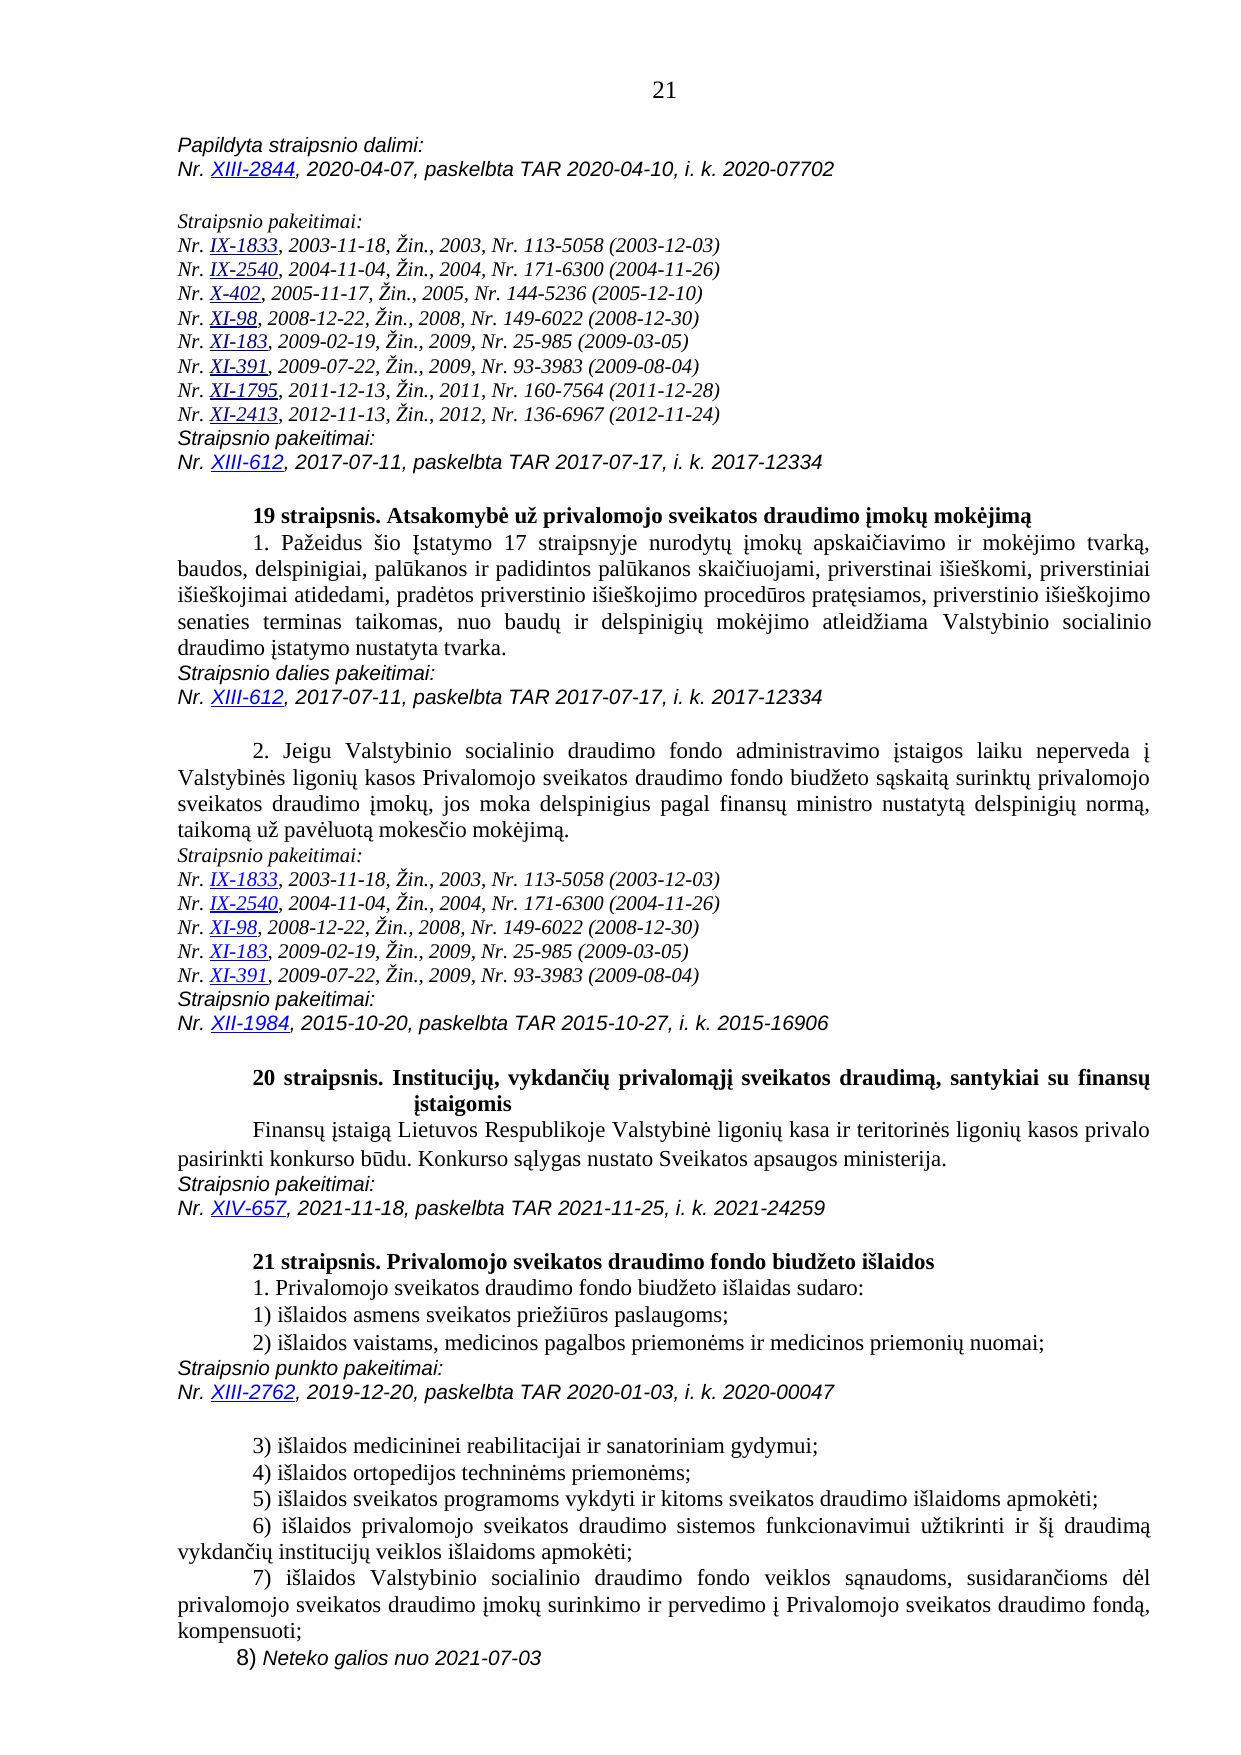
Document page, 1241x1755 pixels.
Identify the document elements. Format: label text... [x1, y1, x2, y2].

text Nr. XIII-2844, 2020-04-07, paskelbta TAR 2020-04-10, i. k. 2020-07702 [177, 156, 1152, 180]
text Nr. XI-183, 2009-02-19, Žin., 2009, Nr. 25-985 (2009-03-05) [177, 939, 1152, 963]
text Nr. XI-391, 2009-07-22, Žin., 2009, Nr. 93-3983 (2009-08-04) [177, 353, 1152, 378]
text Nr. IX-2540, 2004-11-04, Žin., 2004, Nr. 171-6300 (2004-11-26) [177, 891, 1152, 915]
text Nr. X-402, 2005-11-17, Žin., 2005, Nr. 144-5236 (2005-12-10) [177, 281, 1152, 305]
text Nr. IX-1833, 2003-11-18, Žin., 2003, Nr. 113-5058 (2003-12-03) [177, 233, 1152, 257]
text Straipsnio dalies pakeitimai: [177, 661, 1152, 684]
text Nr. XIII-2762, 2019-12-20, paskelbta TAR 2020-01-03, i. k. 2020-00047 [177, 1380, 1152, 1404]
text 1. Pažeidus šio Įstatymo 17 straipsnyje nurodytų įmokų apskaičiavimo ir mokėjimo tvarką, baudos, delspinigiai, palūkanos ir padidintos palūkanos skaičiuojami, priverstinai išieškomi, priverstiniai išieškojimai atidedami, pradėtos priverstinio išieškojimo procedūros pratęsiamos, priverstinio išieškojimo senaties terminas taikomas, nuo baudų ir delspinigių mokėjimo atleidžiama Valstybinio socialinio draudimo įstatymo nustatyta tvarka. [177, 529, 1152, 661]
text Nr. XI-183, 2009-02-19, Žin., 2009, Nr. 25-985 (2009-03-05) [177, 329, 1152, 353]
text Nr. XIII-612, 2017-07-11, paskelbta TAR 2017-07-17, i. k. 2017-12334 [177, 684, 1152, 708]
text Nr. XI-2413, 2012-11-13, Žin., 2012, Nr. 136-6967 (2012-11-24) [177, 402, 1152, 426]
text 5) išlaidos sveikatos programoms vykdyti ir kitoms sveikatos draudimo išlaidoms apmokėti; [177, 1485, 1152, 1512]
text Nr. XI-98, 2008-12-22, Žin., 2008, Nr. 149-6022 (2008-12-30) [177, 915, 1152, 939]
text 6) išlaidos privalomojo sveikatos draudimo sistemos funkcionavimui užtikrinti ir šį draudimą vykdančių institucijų veiklos išlaidoms apmokėti; [177, 1512, 1152, 1564]
text Nr. XIII-612, 2017-07-11, paskelbta TAR 2017-07-17, i. k. 2017-12334 [177, 450, 1152, 474]
text Nr. XI-391, 2009-07-22, Žin., 2009, Nr. 93-3983 (2009-08-04) [177, 963, 1152, 987]
text 4) išlaidos ortopedijos techninėms priemonėms; [177, 1459, 1152, 1485]
text 7) išlaidos Valstybinio socialinio draudimo fondo veiklos sąnaudoms, susidarančioms dėl privalomojo sveikatos draudimo įmokų surinkimo ir pervedimo į Privalomojo sveikatos draudimo fondą, kompensuoti; [177, 1564, 1152, 1643]
text Nr. XIV-657, 2021-11-18, paskelbta TAR 2021-11-25, i. k. 2021-24259 [177, 1195, 1152, 1219]
text 1. Privalomojo sveikatos draudimo fondo biudžeto išlaidas sudaro: [177, 1274, 1152, 1301]
text Straipsnio pakeitimai: [177, 209, 1152, 233]
text Nr. XII-1984, 2015-10-20, paskelbta TAR 2015-10-27, i. k. 2015-16906 [177, 1011, 1152, 1035]
text 2) išlaidos vaistams, medicinos pagalbos priemonėms ir medicinos priemonių nuomai; [177, 1327, 1152, 1356]
text 1) išlaidos asmens sveikatos priežiūros paslaugoms; [177, 1301, 1152, 1327]
text Nr. IX-2540, 2004-11-04, Žin., 2004, Nr. 171-6300 (2004-11-26) [177, 257, 1152, 281]
text Straipsnio pakeitimai: [177, 843, 1152, 867]
text 3) išlaidos medicininei reabilitacijai ir sanatoriniam gydymui; [177, 1433, 1152, 1459]
text Nr. XI-1795, 2011-12-13, Žin., 2011, Nr. 160-7564 (2011-12-28) [177, 378, 1152, 402]
text Papildyta straipsnio dalimi: [177, 132, 1152, 156]
text Straipsnio pakeitimai: [177, 1171, 1152, 1195]
text Nr. IX-1833, 2003-11-18, Žin., 2003, Nr. 113-5058 (2003-12-03) [177, 867, 1152, 891]
text 21 straipsnis. Privalomojo sveikatos draudimo fondo biudžeto išlaidos [177, 1248, 1152, 1274]
text Finansų įstaigą Lietuvos Respublikoje Valstybinė ligonių kasa ir teritorinės ligonių kasos privalo pasirinkti konkurso būdu. Konkurso sąlygas nustato Sveikatos apsaugos ministerija. [177, 1116, 1152, 1171]
text 20 straipsnis. Institucijų, vykdančių privalomąjį sveikatos draudimą, santykiai su finansų įstaigomis [252, 1064, 1152, 1116]
text 8) Neteko galios nuo 2021-07-03 [177, 1643, 1152, 1670]
text Straipsnio pakeitimai: [177, 426, 1152, 450]
text Nr. XI-98, 2008-12-22, Žin., 2008, Nr. 149-6022 (2008-12-30) [177, 305, 1152, 329]
text Straipsnio pakeitimai: [177, 987, 1152, 1011]
text 19 straipsnis. Atsakomybė už privalomojo sveikatos draudimo įmokų mokėjimą [177, 502, 1152, 529]
text Straipsnio punkto pakeitimai: [177, 1356, 1152, 1380]
text 2. Jeigu Valstybinio socialinio draudimo fondo administravimo įstaigos laiku neperveda į Valstybinės ligonių kasos Privalomojo sveikatos draudimo fondo biudžeto sąskaitą surinktų privalomojo sveikatos draudimo įmokų, jos moka delspinigius pagal finansų ministro nustatytą delspinigių normą, taikomą už pavėluotą mokesčio mokėjimą. [177, 737, 1152, 843]
